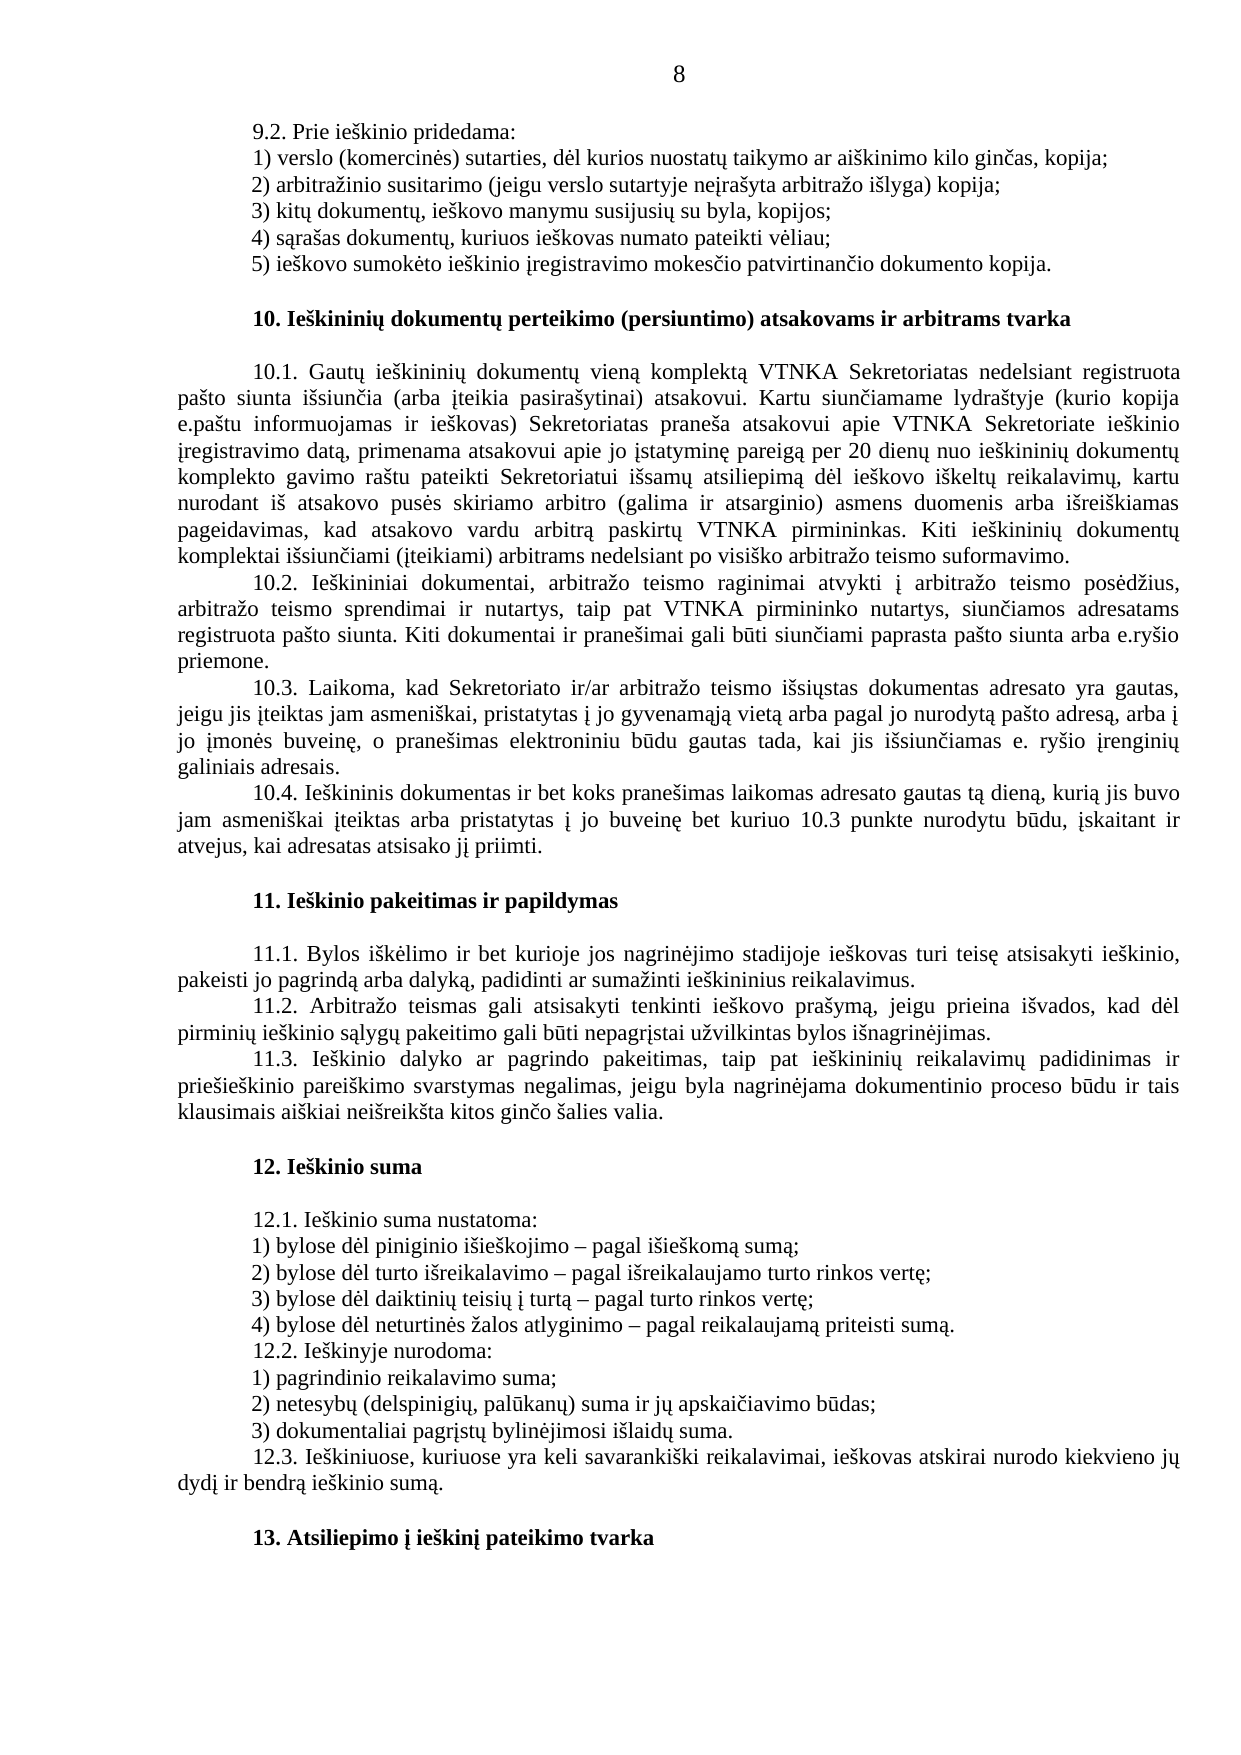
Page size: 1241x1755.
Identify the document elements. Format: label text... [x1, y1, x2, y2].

text 2) arbitražinio susitarimo (jeigu verslo sutartyje neįrašyta arbitražo išlyga) kopija; [251, 171, 1181, 197]
text 1) verslo (komercinės) sutarties, dėl kurios nuostatų taikymo ar aiškinimo kilo ginčas, kopija; [177, 144, 1181, 171]
text 12. Ieškinio suma [177, 1153, 1181, 1179]
text 12.2. Ieškinyje nurodoma: [177, 1338, 1181, 1364]
text 1) bylose dėl piniginio išieškojimo – pagal išieškomą sumą; [251, 1232, 1181, 1258]
text 11.2. Arbitražo teismas gali atsisakyti tenkinti ieškovo prašymą, jeigu prieina išvados, kad dėl pirminių ieškinio sąlygų pakeitimo gali būti nepagrįstai užvilkintas bylos išnagrinėjimas. [177, 993, 1181, 1045]
text 1) pagrindinio reikalavimo suma; [251, 1364, 1181, 1390]
text 10.3. Laikoma, kad Sekretoriato ir/ar arbitražo teismo išsiųstas dokumentas adresato yra gautas, jeigu jis įteiktas jam asmeniškai, pristatytas į jo gyvenamąją vietą arba pagal jo nurodytą pašto adresą, arba į jo įmonės buveinę, o pranešimas elektroniniu būdu gautas tada, kai jis išsiunčiamas e. ryšio įrenginių galiniais adresais. [177, 674, 1181, 779]
text 2) bylose dėl turto išreikalavimo – pagal išreikalaujamo turto rinkos vertę; [251, 1258, 1181, 1285]
text 12.1. Ieškinio suma nustatoma: [177, 1206, 1181, 1232]
text 10. Ieškininių dokumentų perteikimo (persiuntimo) atsakovams ir arbitrams tvarka [177, 305, 1181, 331]
text 11. Ieškinio pakeitimas ir papildymas [177, 887, 1181, 913]
text 9.2. Prie ieškinio pridedama: [177, 118, 1181, 144]
text 3) bylose dėl daiktinių teisių į turtą – pagal turto rinkos vertę; [251, 1285, 1181, 1311]
text 5) ieškovo sumokėto ieškinio įregistravimo mokesčio patvirtinančio dokumento kopija. [251, 250, 1181, 276]
text 13. Atsiliepimo į ieškinį pateikimo tvarka [177, 1524, 1181, 1551]
text 12.3. Ieškiniuose, kuriuose yra keli savarankiški reikalavimai, ieškovas atskirai nurodo kiekvieno jų dydį ir bendrą ieškinio sumą. [177, 1443, 1181, 1496]
text 4) bylose dėl neturtinės žalos atlyginimo – pagal reikalaujamą priteisti sumą. [251, 1311, 1181, 1338]
text 3) dokumentaliai pagrįstų bylinėjimosi išlaidų suma. [251, 1417, 1181, 1443]
text 3) kitų dokumentų, ieškovo manymu susijusių su byla, kopijos; [251, 197, 1181, 223]
text 2) netesybų (delspinigių, palūkanų) suma ir jų apskaičiavimo būdas; [251, 1390, 1181, 1417]
text 10.1. Gautų ieškininių dokumentų vieną komplektą VTNKA Sekretoriatas nedelsiant registruota pašto siunta išsiunčia (arba įteikia pasirašytinai) atsakovui. Kartu siunčiamame lydraštyje (kurio kopija e.paštu informuojamas ir ieškovas) Sekretoriatas praneša atsakovui apie VTNKA Sekretoriate ieškinio įregistravimo datą, primenama atsakovui apie jo įstatyminę pareigą per 20 dienų nuo ieškininių dokumentų komplekto gavimo raštu pateikti Sekretoriatui išsamų atsiliepimą dėl ieškovo iškeltų reikalavimų, kartu nurodant iš atsakovo pusės skiriamo arbitro (galima ir atsarginio) asmens duomenis arba išreiškiamas pageidavimas, kad atsakovo vardu arbitrą paskirtų VTNKA pirmininkas. Kiti ieškininių dokumentų komplektai išsiunčiami (įteikiami) arbitrams nedelsiant po visiško arbitražo teismo suformavimo. [177, 358, 1181, 568]
text 4) sąrašas dokumentų, kuriuos ieškovas numato pateikti vėliau; [251, 223, 1181, 250]
text 11.3. Ieškinio dalyko ar pagrindo pakeitimas, taip pat ieškininių reikalavimų padidinimas ir priešieškinio pareiškimo svarstymas negalimas, jeigu byla nagrinėjama dokumentinio proceso būdu ir tais klausimais aiškiai neišreikšta kitos ginčo šalies valia. [177, 1045, 1181, 1124]
text 11.1. Bylos iškėlimo ir bet kurioje jos nagrinėjimo stadijoje ieškovas turi teisę atsisakyti ieškinio, pakeisti jo pagrindą arba dalyką, padidinti ar sumažinti ieškininius reikalavimus. [177, 940, 1181, 993]
text 10.4. Ieškininis dokumentas ir bet koks pranešimas laikomas adresato gautas tą dieną, kurią jis buvo jam asmeniškai įteiktas arba pristatytas į jo buveinę bet kuriuo 10.3 punkte nurodytu būdu, įskaitant ir atvejus, kai adresatas atsisako jį priimti. [177, 779, 1181, 858]
text 10.2. Ieškininiai dokumentai, arbitražo teismo raginimai atvykti į arbitražo teismo posėdžius, arbitražo teismo sprendimai ir nutartys, taip pat VTNKA pirmininko nutartys, siunčiamos adresatams registruota pašto siunta. Kiti dokumentai ir pranešimai gali būti siunčiami paprasta pašto siunta arba e.ryšio priemone. [177, 568, 1181, 674]
